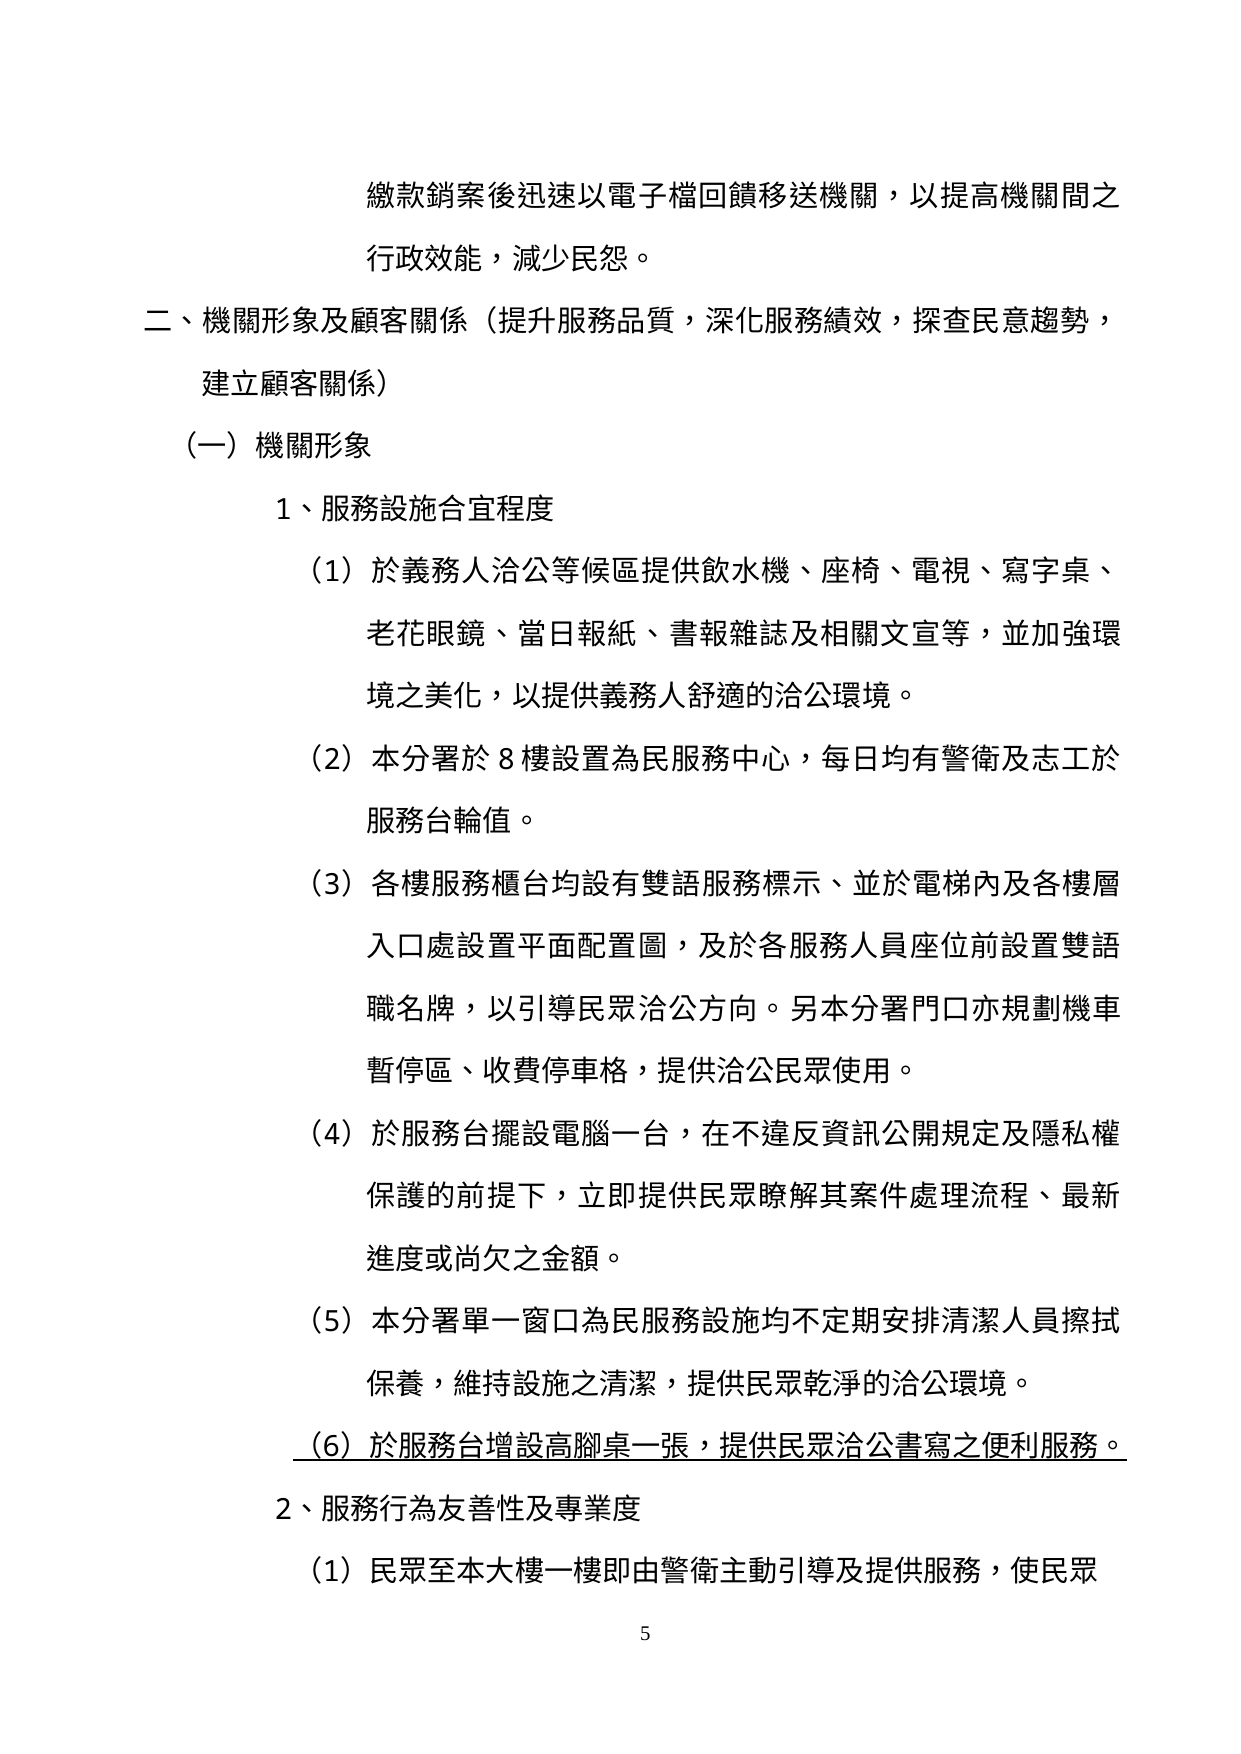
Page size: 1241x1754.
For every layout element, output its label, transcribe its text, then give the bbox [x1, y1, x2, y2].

text 繳款銷案後迅速以電子檔回饋移送機關，以提高機關間之行政效能，減少民怨。 [293, 152, 1122, 277]
text （一）機關形象 [168, 402, 1122, 465]
text （4）於服務台擺設電腦一台，在不違反資訊公開規定及隱私權保護的前提下，立即提供民眾瞭解其案件處理流程、最新進度或尚欠之金額。 [293, 1090, 1122, 1277]
text （6）於服務台增設高腳桌一張，提供民眾洽公書寫之便利服務。 [293, 1402, 1122, 1459]
text （1）於義務人洽公等候區提供飲水機、座椅、電視、寫字桌、老花眼鏡、當日報紙、書報雜誌及相關文宣等，並加強環境之美化，以提供義務人舒適的洽公環境。 [293, 527, 1122, 715]
text 2、服務行為友善性及專業度 [274, 1465, 1122, 1527]
text （3）各樓服務櫃台均設有雙語服務標示、並於電梯內及各樓層入口處設置平面配置圖，及於各服務人員座位前設置雙語職名牌，以引導民眾洽公方向。另本分署門口亦規劃機車暫停區、收費停車格，提供洽公民眾使用。 [293, 840, 1122, 1090]
text （2）本分署於8樓設置為民服務中心，每日均有警衛及志工於服務台輪值。 [293, 715, 1122, 840]
text 1、服務設施合宜程度 [274, 465, 1122, 527]
text （1）民眾至本大樓一樓即由警衛主動引導及提供服務，使民眾 [293, 1527, 1122, 1590]
text （5）本分署單一窗口為民服務設施均不定期安排清潔人員擦拭保養，維持設施之清潔，提供民眾乾淨的洽公環境。 [293, 1277, 1122, 1402]
text （6）於服務台增設高腳桌一張，提供民眾洽公書寫之便利服務。 [293, 1461, 1122, 1465]
text 二、機關形象及顧客關係（提升服務品質，深化服務績效，探查民意趨勢，建立顧客關係） [143, 277, 1122, 402]
